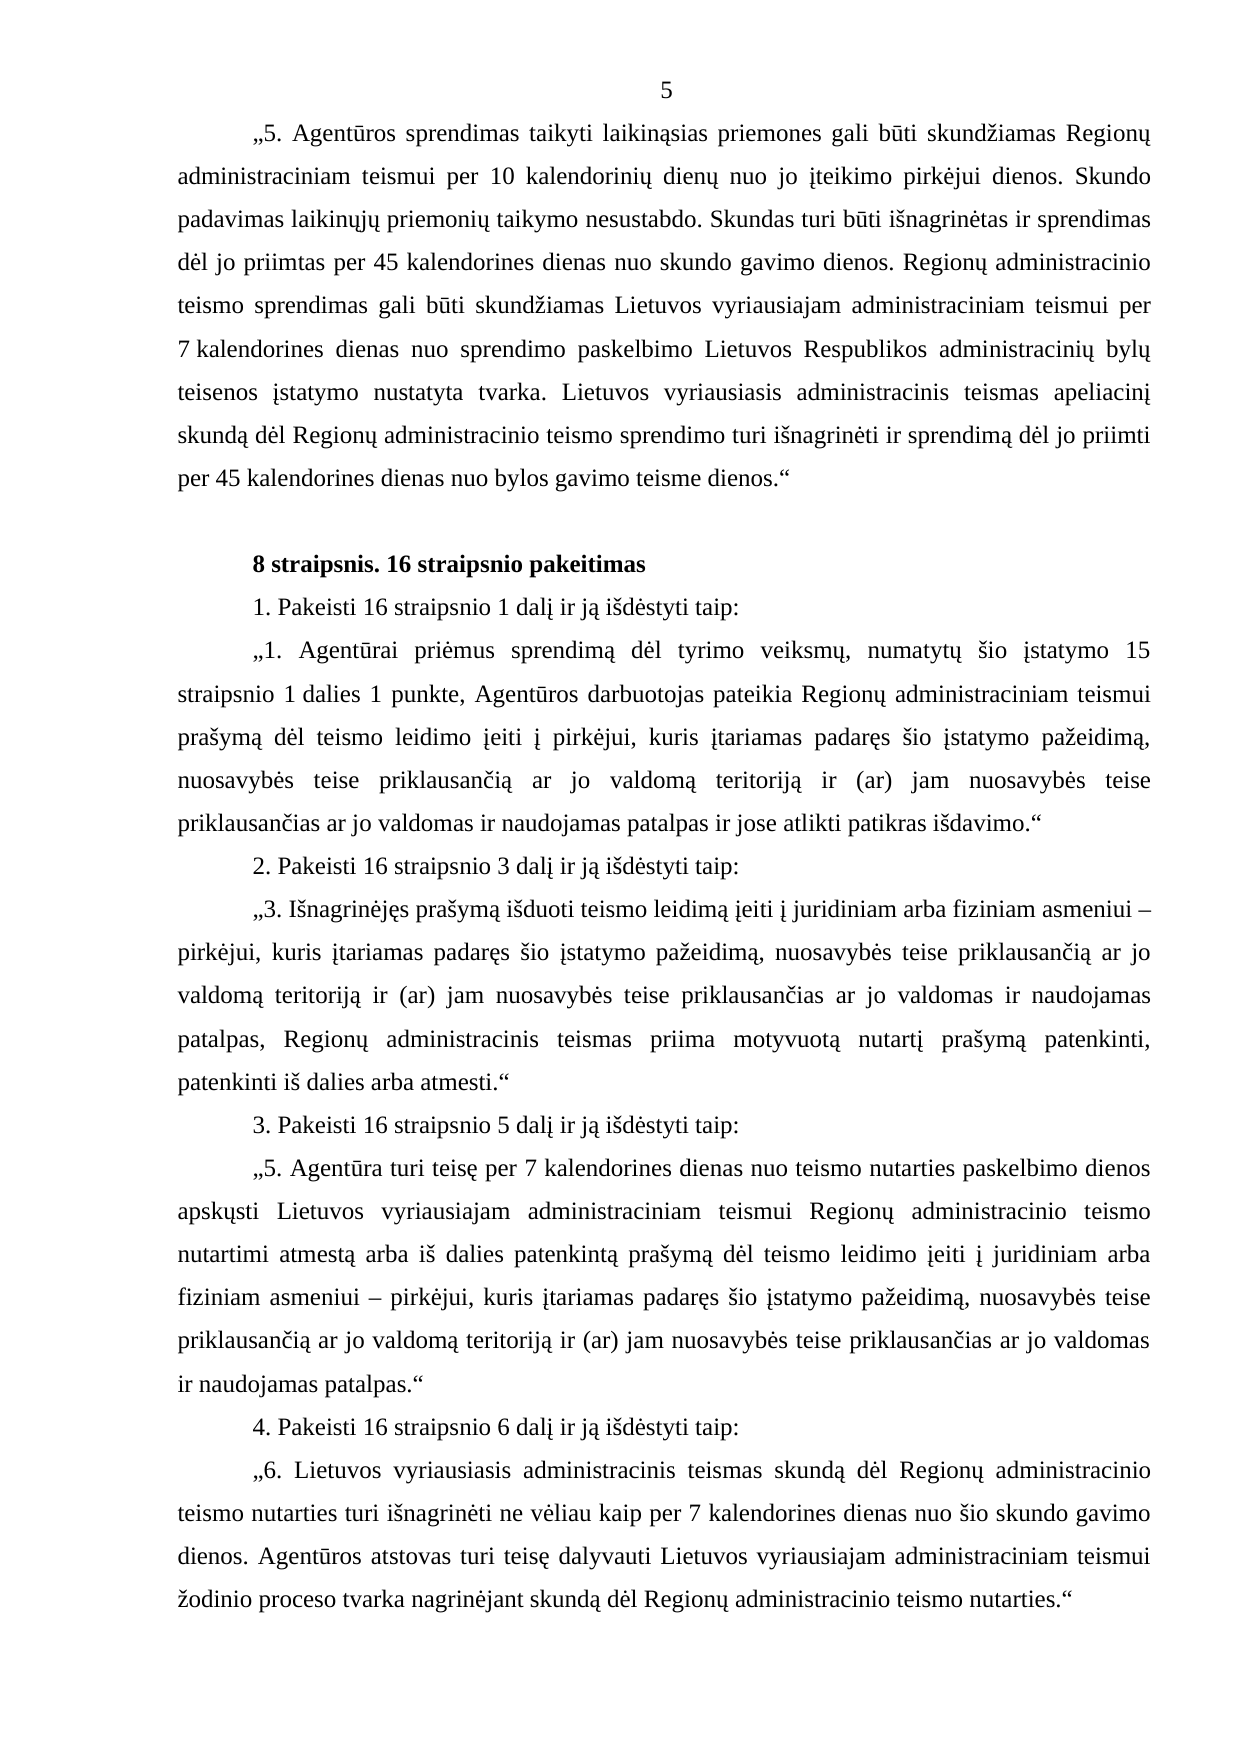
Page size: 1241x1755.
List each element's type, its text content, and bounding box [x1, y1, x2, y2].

text 8 straipsnis. 16 straipsnio pakeitimas [177, 549, 1152, 578]
text 4. Pakeisti 16 straipsnio 6 dalį ir ją išdėstyti taip: [177, 1412, 1152, 1441]
text „1. Agentūrai priėmus sprendimą dėl tyrimo veiksmų, numatytų šio įstatymo 15 straipsnio 1 dalies 1 punkte, Agentūros darbuotojas pateikia Regionų administraciniam teismui prašymą dėl teismo leidimo įeiti į pirkėjui, kuris įtariamas padaręs šio įstatymo pažeidimą, nuosavybės teise priklausančią ar jo valdomą teritoriją ir (ar) jam nuosavybės teise priklausančias ar jo valdomas ir naudojamas patalpas ir jose atlikti patikras išdavimo.“ [177, 636, 1152, 837]
text „5. Agentūros sprendimas taikyti laikinąsias priemones gali būti skundžiamas Regionų administraciniam teismui per 10 kalendorinių dienų nuo jo įteikimo pirkėjui dienos. Skundo padavimas laikinųjų priemonių taikymo nesustabdo. Skundas turi būti išnagrinėtas ir sprendimas dėl jo priimtas per 45 kalendorines dienas nuo skundo gavimo dienos. Regionų administracinio teismo sprendimas gali būti skundžiamas Lietuvos vyriausiajam administraciniam teismui per 7 kalendorines dienas nuo sprendimo paskelbimo Lietuvos Respublikos administracinių bylų teisenos įstatymo nustatyta tvarka. Lietuvos vyriausiasis administracinis teismas apeliacinį skundą dėl Regionų administracinio teismo sprendimo turi išnagrinėti ir sprendimą dėl jo priimti per 45 kalendorines dienas nuo bylos gavimo teisme dienos.“ [177, 118, 1152, 492]
text 3. Pakeisti 16 straipsnio 5 dalį ir ją išdėstyti taip: [177, 1110, 1152, 1139]
text „5. Agentūra turi teisę per 7 kalendorines dienas nuo teismo nutarties paskelbimo dienos apskųsti Lietuvos vyriausiajam administraciniam teismui Regionų administracinio teismo nutartimi atmestą arba iš dalies patenkintą prašymą dėl teismo leidimo įeiti į juridiniam arba fiziniam asmeniui – pirkėjui, kuris įtariamas padaręs šio įstatymo pažeidimą, nuosavybės teise priklausančią ar jo valdomą teritoriją ir (ar) jam nuosavybės teise priklausančias ar jo valdomas ir naudojamas patalpas.“ [177, 1153, 1152, 1397]
text 2. Pakeisti 16 straipsnio 3 dalį ir ją išdėstyti taip: [177, 851, 1152, 880]
text 1. Pakeisti 16 straipsnio 1 dalį ir ją išdėstyti taip: [177, 592, 1152, 621]
text „6. Lietuvos vyriausiasis administracinis teismas skundą dėl Regionų administracinio teismo nutarties turi išnagrinėti ne vėliau kaip per 7 kalendorines dienas nuo šio skundo gavimo dienos. Agentūros atstovas turi teisę dalyvauti Lietuvos vyriausiajam administraciniam teismui žodinio proceso tvarka nagrinėjant skundą dėl Regionų administracinio teismo nutarties.“ [177, 1455, 1152, 1613]
text „3. Išnagrinėjęs prašymą išduoti teismo leidimą įeiti į juridiniam arba fiziniam asmeniui – pirkėjui, kuris įtariamas padaręs šio įstatymo pažeidimą, nuosavybės teise priklausančią ar jo valdomą teritoriją ir (ar) jam nuosavybės teise priklausančias ar jo valdomas ir naudojamas patalpas, Regionų administracinis teismas priima motyvuotą nutartį prašymą patenkinti, patenkinti iš dalies arba atmesti.“ [177, 894, 1152, 1096]
